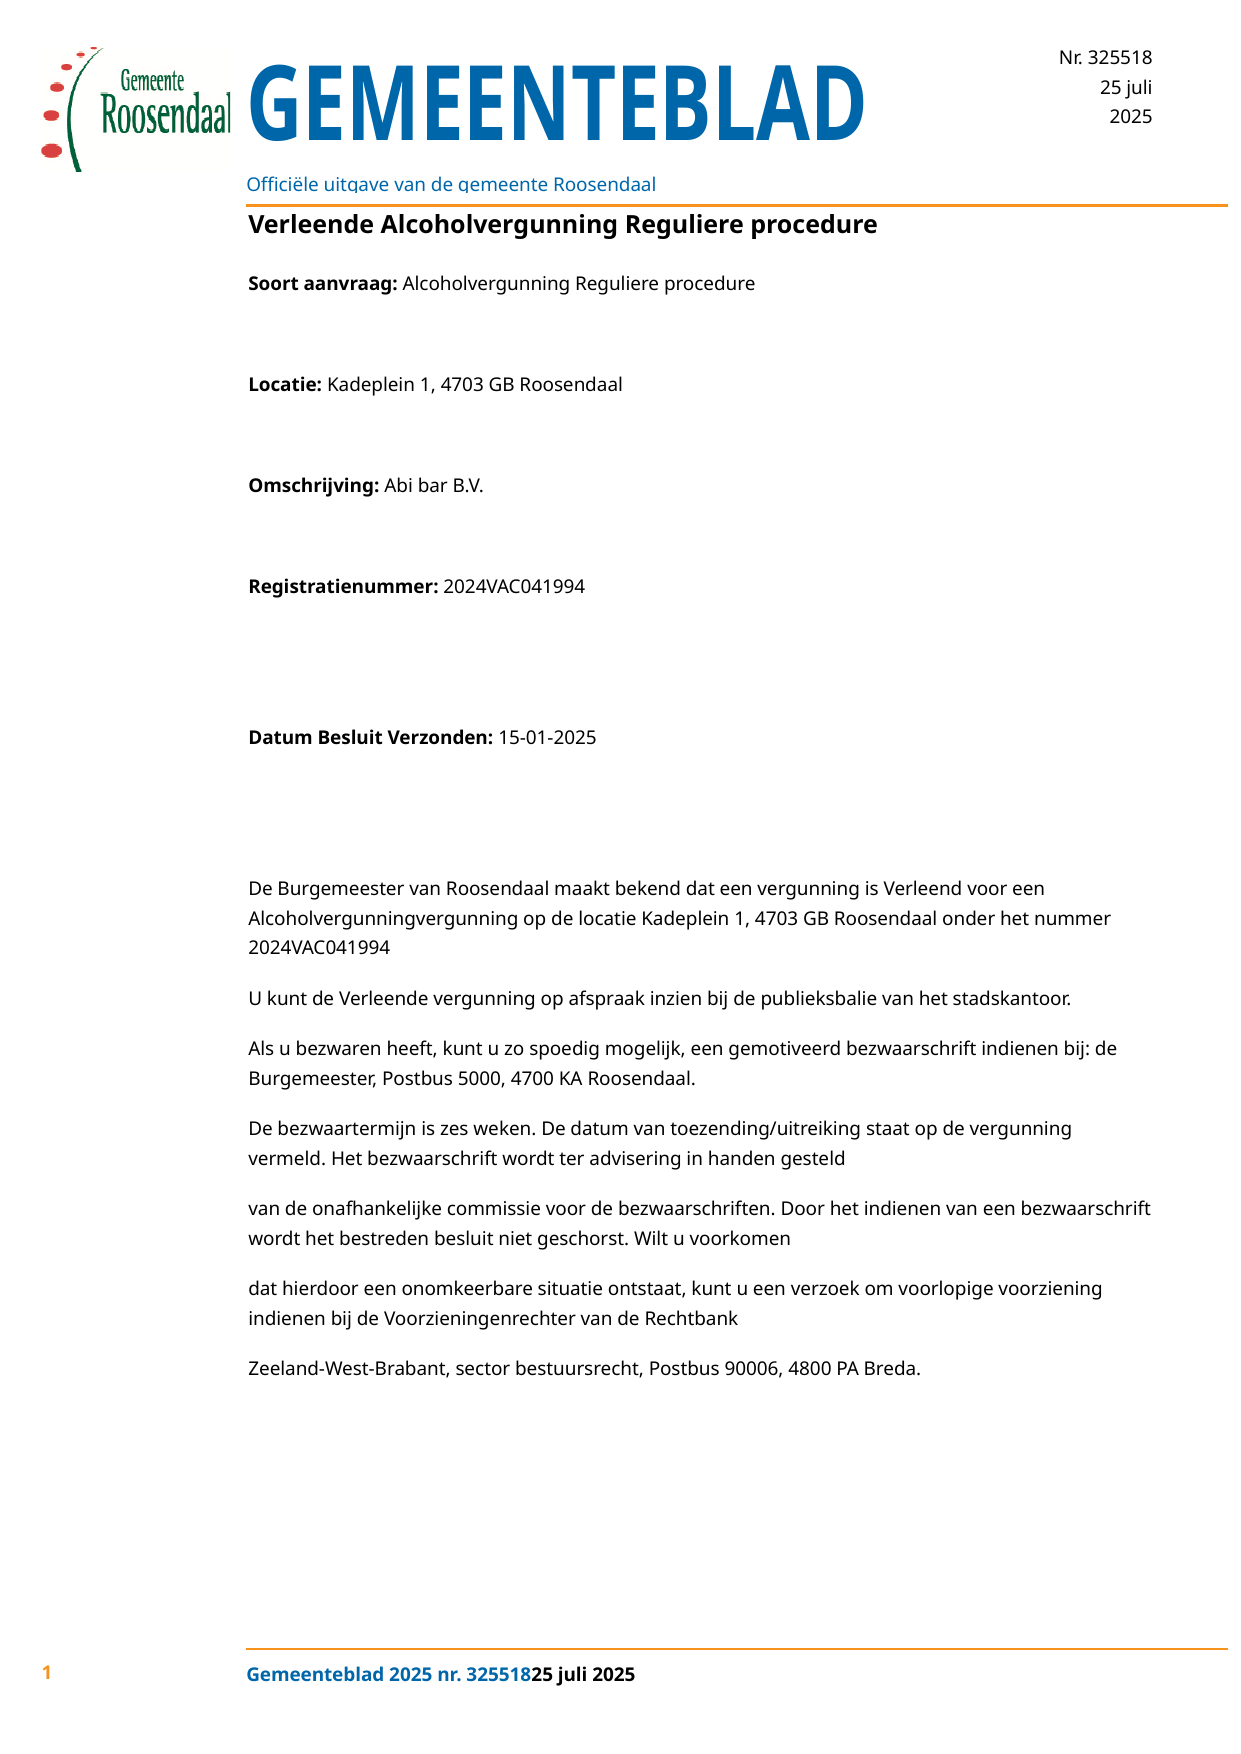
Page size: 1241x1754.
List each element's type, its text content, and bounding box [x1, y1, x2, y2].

text dat hierdoor een onomkeerbare situatie ontstaat, kunt u een verzoek om voorlopige voorziening indienen bij de Voorzieningenrechter van de Rechtbank [248, 1275, 1152, 1331]
text Omschrijving: Abi bar B.V. [248, 472, 1152, 498]
text Verleende Alcoholvergunning Reguliere procedure [248, 207, 1152, 241]
text Zeeland-West-Brabant, sector bestuursrecht, Postbus 90006, 4800 PA Breda. [248, 1355, 1152, 1381]
text Datum Besluit Verzonden: 15-01-2025 [248, 724, 1152, 750]
text Registratienummer: 2024VAC041994 [248, 573, 1152, 598]
text van de onafhankelijke commissie voor de bezwaarschriften. Door het indienen van een bezwaarschrift wordt het bestreden besluit niet geschorst. Wilt u voorkomen [248, 1195, 1152, 1251]
text Als u bezwaren heeft, kunt u zo spoedig mogelijk, een gemotiveerd bezwaarschrift indienen bij: de Burgemeester, Postbus 5000, 4700 KA Roosendaal. [248, 1035, 1152, 1091]
text Locatie: Kadeplein 1, 4703 GB Roosendaal [248, 371, 1152, 397]
text De bezwaartermijn is zes weken. De datum van toezending/uitreiking staat op de vergunning vermeld. Het bezwaarschrift wordt ter advisering in handen gesteld [248, 1115, 1152, 1171]
text U kunt de Verleende vergunning op afspraak inzien bij de publieksbalie van het stadskantoor. [248, 985, 1152, 1011]
text Soort aanvraag: Alcoholvergunning Reguliere procedure [248, 270, 1152, 296]
picture [41, 47, 231, 172]
text De Burgemeester van Roosendaal maakt bekend dat een vergunning is Verleend voor een Alcoholvergunningvergunning op de locatie Kadeplein 1, 4703 GB Roosendaal onder het nummer 2024VAC041994 [248, 875, 1152, 960]
